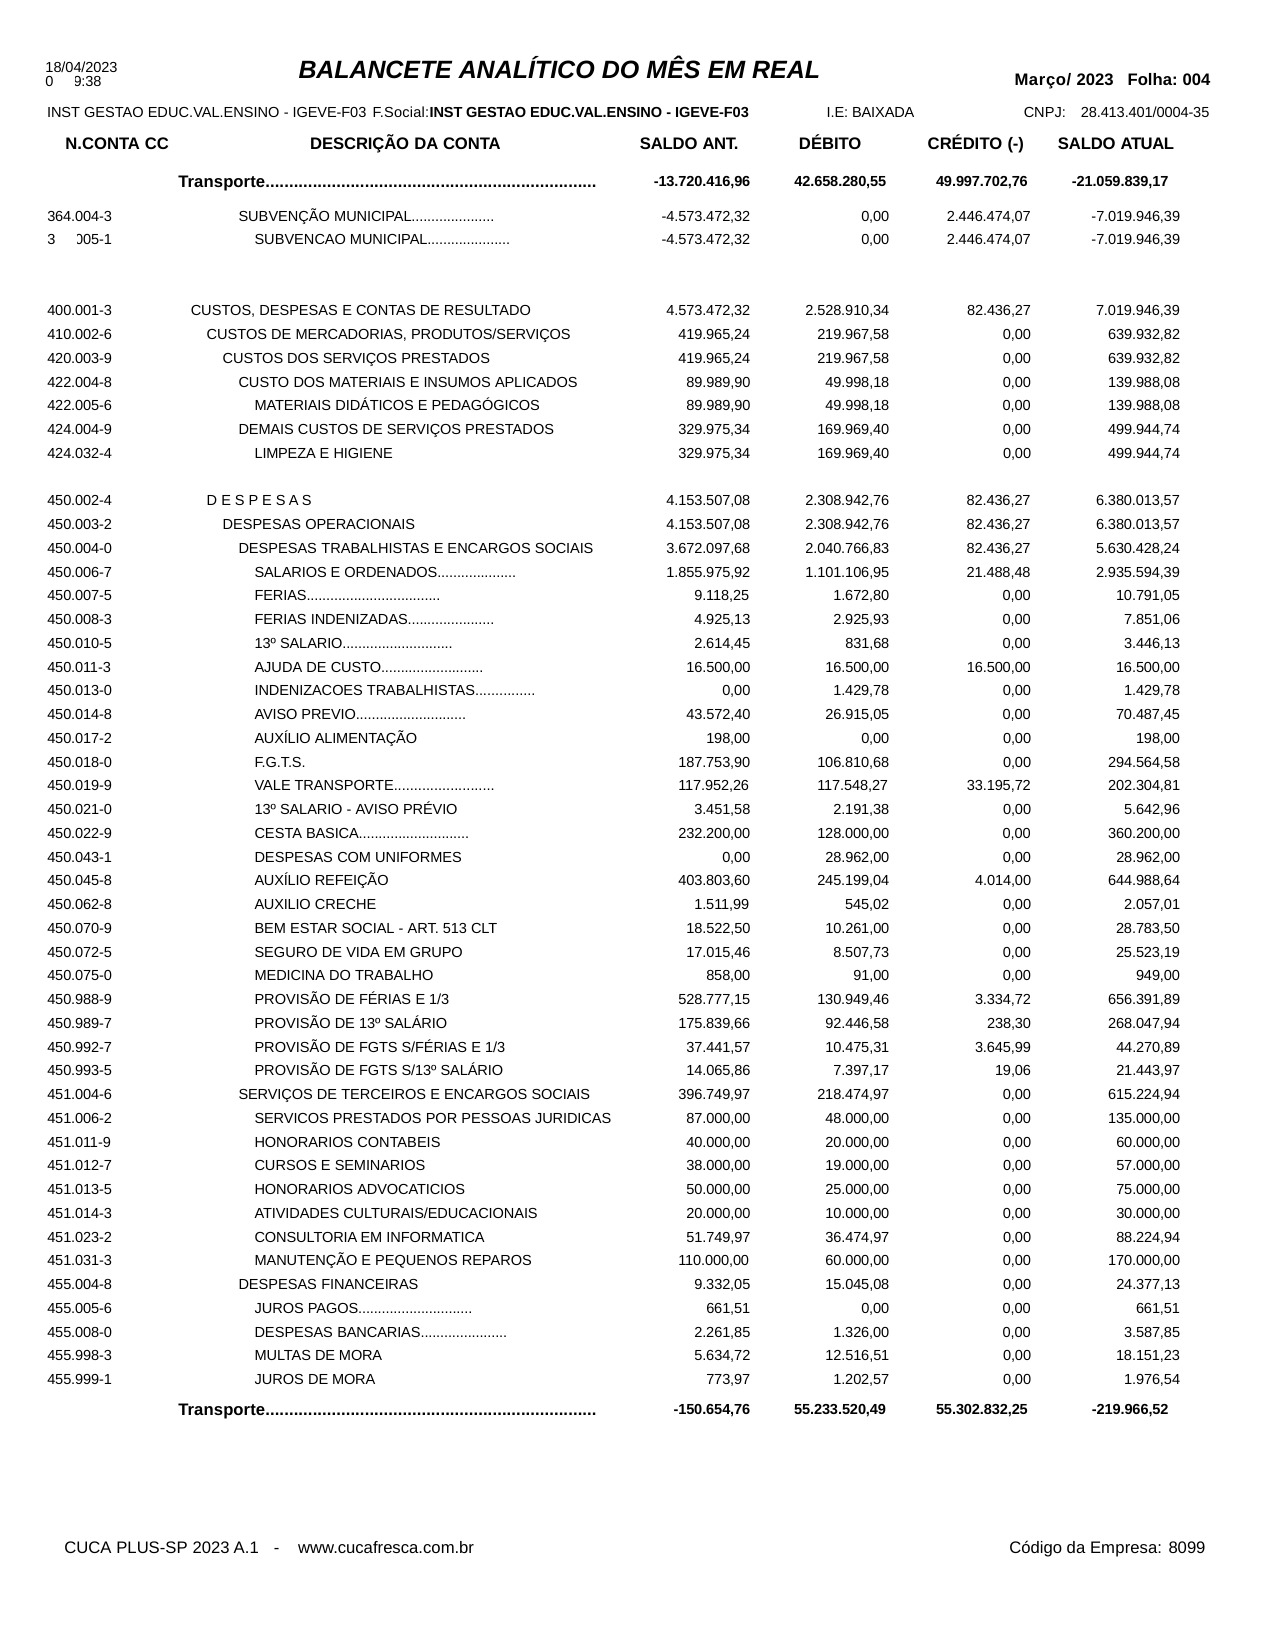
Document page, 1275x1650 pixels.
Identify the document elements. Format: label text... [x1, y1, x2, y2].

text 0,00 [1003, 683, 1053, 699]
text 175.839,66 [678, 1015, 772, 1032]
text 2.935.594,39 [1096, 564, 1202, 580]
text 1.101.106,95 [805, 564, 911, 580]
text 8:49:38 [75, 76, 139, 89]
text -21.059.839,17 [1072, 173, 1198, 190]
text 139.988,08 [1108, 374, 1202, 390]
text AVISO PREVIO............................ [254, 707, 561, 723]
text 0,00 [1002, 1324, 1052, 1340]
text 450.022-9 [47, 825, 134, 842]
text 1.511,99 [694, 897, 772, 913]
text 0,00 [1002, 588, 1053, 604]
text CESTA BASICA............................ [254, 825, 520, 842]
text 51.749,97 [686, 1229, 772, 1245]
text 450.006-7 [47, 564, 134, 580]
text 831,68 [845, 635, 911, 652]
text 20.000,00 [825, 1134, 911, 1150]
text 16.500,00 [1116, 659, 1202, 675]
text 450.992-7 [47, 1039, 134, 1055]
text 661,51 [706, 1300, 772, 1317]
text 245.199,04 [817, 873, 911, 889]
text MEDICINA DO TRABALHO [254, 968, 525, 984]
text 3.587,85 [1124, 1324, 1202, 1340]
text VALE TRANSPORTE......................... [254, 778, 520, 794]
text 49.997.702,76 [936, 174, 1050, 190]
text 198,00 [706, 730, 772, 747]
text 0,00 [1003, 754, 1053, 770]
text 16.500,00 [686, 659, 772, 675]
text FERIAS.................................. [254, 588, 618, 604]
text -7.019.946,39 [1091, 208, 1202, 224]
text CUSTOS DE MERCADORIAS, PRODUTOS/SERVIÇOS [206, 327, 603, 343]
text 499.944,74 [1108, 445, 1202, 462]
text JUROS PAGOS............................. [254, 1300, 533, 1317]
text 70.487,45 [1116, 707, 1202, 723]
text 2.446.474,07 [947, 232, 1053, 248]
text 3.672.097,68 [666, 540, 772, 557]
text 0,00 [1003, 374, 1053, 390]
text 14.065,86 [686, 1063, 772, 1079]
text 4.925,13 [694, 612, 772, 628]
text 545,02 [845, 897, 911, 913]
text SERVIÇOS DE TERCEIROS E ENCARGOS SOCIAIS [238, 1087, 637, 1103]
text 3.334,72 [975, 992, 1053, 1008]
text www.cucafresca.com.br [298, 1539, 500, 1558]
text 2.528.910,34 [805, 303, 911, 319]
text 1.429,78 [1124, 683, 1202, 699]
text 0,00 [1003, 350, 1053, 367]
text DESCRIÇÃO DA CONTA [310, 134, 526, 153]
text 2.308.942,76 [805, 493, 911, 509]
text 450.008-3 [47, 612, 134, 628]
text 12.516,51 [825, 1348, 911, 1364]
text 419.965,24 [678, 327, 772, 343]
text 219.967,58 [817, 350, 911, 367]
text 10.475,31 [825, 1039, 911, 1055]
text 0,00 [722, 849, 772, 865]
text 6.380.013,57 [1096, 517, 1202, 533]
text 403.803,60 [678, 873, 772, 889]
text 2.308.942,76 [805, 517, 911, 533]
text INST GESTAO EDUC.VAL.ENSINO - IGEVE-F03 F.Social:INST GESTAO EDUC.VAL.ENSINO - IGEVE-F03 [47, 105, 778, 121]
text 858,00 [706, 968, 772, 984]
text 410.002-6 [47, 327, 134, 343]
text 238,30 [987, 1015, 1053, 1032]
text 10.261,00 [825, 920, 911, 937]
text 5.630.428,24 [1096, 540, 1202, 557]
text 169.969,40 [817, 445, 911, 462]
text 396.749,97 [678, 1087, 772, 1103]
text 130.949,46 [817, 992, 911, 1008]
text 3 [47, 208, 55, 224]
text 528.777,15 [678, 992, 772, 1008]
text 455.004-8 [47, 1277, 134, 1293]
text CURSOS E SEMINARIOS [254, 1158, 449, 1174]
text 450.003-2 [47, 517, 134, 533]
text 1.672,80 [833, 588, 911, 604]
text 55.233.520,49 [794, 1402, 908, 1418]
text 55.302.832,25 [936, 1402, 1050, 1418]
text DESPESAS OPERACIONAIS [222, 517, 440, 533]
text 450.070-9 [47, 920, 134, 937]
text 0,00 [861, 208, 911, 224]
text 8/04/2023 [53, 59, 139, 76]
text -7.019.946,39 [1091, 232, 1202, 248]
text 232.200,00 [678, 825, 772, 842]
text DESPESAS FINANCEIRAS [238, 1277, 566, 1293]
text 219.967,58 [817, 327, 911, 343]
text 7.851,06 [1124, 612, 1202, 628]
text AJUDA DE CUSTO.......................... [254, 659, 561, 675]
text 450.072-5 [47, 944, 134, 960]
text 450.988-9 [47, 992, 134, 1008]
text 419.965,24 [678, 350, 772, 367]
text 329.975,34 [678, 422, 772, 438]
text 40.000,00 [686, 1134, 772, 1150]
text 451.011-9 [47, 1134, 134, 1150]
text 773,97 [706, 1372, 772, 1388]
text 0,00 [1003, 422, 1053, 438]
text 2.191,38 [833, 802, 911, 818]
text 450.002-4 [47, 493, 134, 509]
text 89.989,90 [686, 398, 772, 414]
text 82.436,27 [966, 540, 1053, 557]
text Código da Empresa: 8099 [1009, 1539, 1230, 1558]
text 187.753,90 [678, 754, 772, 770]
text HONORARIOS ADVOCATICIOS [254, 1182, 566, 1198]
text 0,00 [861, 1300, 911, 1317]
text - [273, 1539, 298, 1558]
text SERVICOS PRESTADOS POR PESSOAS JURIDICAS [254, 1110, 637, 1127]
text 2.040.766,83 [805, 540, 911, 557]
text 0,00 [1003, 1348, 1053, 1364]
text 88.224,94 [1116, 1229, 1202, 1245]
text 949,00 [1136, 968, 1202, 984]
text 8.507,73 [833, 944, 911, 960]
text 89.989,90 [686, 374, 772, 390]
text 450.014-8 [47, 707, 134, 723]
text 0,00 [1003, 1110, 1053, 1127]
text CONSULTORIA EM INFORMATICA [254, 1229, 566, 1245]
text CRÉDITO (-) [927, 134, 1049, 153]
text 1.429,78 [833, 683, 911, 699]
text 639.932,82 [1108, 327, 1202, 343]
text 450.019-9 [47, 778, 134, 794]
text Março/ 2023 Folha: 004 [1014, 71, 1234, 89]
text CUCA PLUS-SP 2023 A.1 [64, 1539, 273, 1558]
text 202.304,81 [1108, 778, 1202, 794]
text SALDO ANT. [639, 134, 773, 153]
text 218.474,97 [817, 1087, 911, 1103]
text 3.645,99 [975, 1039, 1053, 1055]
text 43.572,40 [686, 707, 772, 723]
text 360.200,00 [1108, 825, 1202, 842]
text 455.999-1 [47, 1372, 134, 1388]
text 28.962,00 [825, 849, 911, 865]
text 135.000,00 [1108, 1110, 1202, 1127]
text 139.988,08 [1108, 398, 1202, 414]
text 451.004-6 [47, 1087, 134, 1103]
text 60.000,00 [825, 1253, 911, 1269]
text 0,00 [861, 232, 911, 248]
text 420.003-9 [47, 350, 134, 367]
text 128.000,00 [817, 825, 911, 842]
text 0,00 [1003, 730, 1053, 747]
text MATERIAIS DIDÁTICOS E PEDAGÓGICOS [254, 398, 603, 414]
text 0,00 [1003, 1372, 1053, 1388]
text 0,00 [1003, 920, 1053, 937]
text 1.855.975,92 [666, 564, 772, 580]
text ATIVIDADES CULTURAIS/EDUCACIONAIS [254, 1205, 566, 1222]
text 3.451,58 [694, 802, 772, 818]
text 0,00 [1003, 1205, 1053, 1222]
text SUBVENÇÃO MUNICIPAL..................... [238, 208, 536, 224]
text -219.966,52 [1092, 1402, 1191, 1418]
text BEM ESTAR SOCIAL - ART. 513 CLT [254, 920, 525, 937]
text Transporte...................................................................... [178, 1400, 622, 1419]
text -150.654,76 [673, 1402, 772, 1418]
text 1 [45, 59, 53, 73]
text 499.944,74 [1108, 422, 1202, 438]
text 451.006-2 [47, 1110, 134, 1127]
text 451.031-3 [47, 1253, 134, 1269]
text -4.573.472,32 [661, 232, 773, 248]
text 0,00 [861, 730, 911, 747]
text CUSTO DOS MATERIAIS E INSUMOS APLICADOS [238, 374, 603, 390]
text 106.810,68 [817, 754, 911, 770]
text 19,06 [995, 1063, 1053, 1079]
text 644.988,64 [1108, 873, 1202, 889]
text 36.474,97 [825, 1229, 911, 1245]
text 110.000,00 [678, 1253, 772, 1269]
text 92.446,58 [825, 1015, 911, 1032]
text 450.013-0 [47, 683, 134, 699]
text 0,00 [1003, 445, 1053, 462]
text 450.045-8 [47, 873, 134, 889]
text 450.021-0 [47, 802, 134, 818]
text 0,00 [1003, 897, 1053, 913]
text 422.005-6 [47, 398, 134, 414]
text PROVISÃO DE FGTS S/FÉRIAS E 1/3 [254, 1039, 637, 1055]
text 2.446.474,07 [947, 208, 1053, 224]
text CUSTOS, DESPESAS E CONTAS DE RESULTADO [191, 303, 603, 319]
text 639.932,82 [1108, 350, 1202, 367]
text 44.270,89 [1116, 1039, 1202, 1055]
text 10.791,05 [1116, 588, 1202, 604]
text 18.151,23 [1116, 1348, 1202, 1364]
text 424.004-9 [47, 422, 134, 438]
text AUXILIO CRECHE [254, 897, 398, 913]
text 3 [47, 232, 77, 248]
text 0,00 [1003, 1134, 1053, 1150]
text 30.000,00 [1116, 1205, 1202, 1222]
text 117.952,26 [678, 778, 772, 794]
text 25.523,19 [1116, 944, 1202, 960]
text 7.397,17 [833, 1063, 911, 1079]
text SUBVENCAO MUNICIPAL..................... [254, 232, 536, 248]
text DÉBITO [799, 134, 887, 153]
text 64.004-3 [55, 208, 134, 224]
text 20.000,00 [686, 1205, 772, 1222]
text 21.488,48 [966, 564, 1053, 580]
text 57.000,00 [1116, 1158, 1202, 1174]
text 16.500,00 [967, 659, 1053, 675]
text 49.998,18 [825, 398, 911, 414]
text DESPESAS TRABALHISTAS E ENCARGOS SOCIAIS [238, 540, 618, 557]
text MULTAS DE MORA [254, 1348, 533, 1364]
text 0,00 [1002, 398, 1052, 414]
text 198,00 [1136, 730, 1202, 747]
text 450.004-0 [47, 540, 134, 557]
text 28.783,50 [1116, 920, 1202, 937]
text 400.001-3 [47, 303, 134, 319]
text MANUTENÇÃO E PEQUENOS REPAROS [254, 1253, 566, 1269]
text 117.548,27 [817, 778, 911, 794]
text 82.436,27 [967, 303, 1053, 319]
text 0,00 [1002, 825, 1052, 842]
text BALANCETE ANALÍTICO DO MÊS EM REAL [298, 57, 844, 84]
text 450.007-5 [47, 588, 134, 604]
text 294.564,58 [1108, 754, 1202, 770]
text PROVISÃO DE FGTS S/13º SALÁRIO [254, 1063, 637, 1079]
text 2.261,85 [694, 1324, 772, 1340]
text 450.018-0 [47, 754, 134, 770]
text 50.000,00 [686, 1182, 772, 1198]
text 5.642,96 [1124, 802, 1202, 818]
text 0,00 [1003, 802, 1053, 818]
text SALARIOS E ORDENADOS.................... [254, 564, 618, 580]
text SALDO ATUAL [1058, 134, 1198, 153]
text 0,00 [1002, 707, 1052, 723]
text N.CONTA CC [65, 134, 194, 153]
text SEGURO DE VIDA EM GRUPO [254, 944, 525, 960]
text 25.000,00 [825, 1182, 911, 1198]
text 9.118,25 [694, 588, 772, 604]
text LIMPEZA E HIGIENE [254, 445, 603, 462]
text D E S P E S A S [206, 493, 335, 509]
text 661,51 [1136, 1300, 1202, 1317]
text DEMAIS CUSTOS DE SERVIÇOS PRESTADOS [238, 422, 603, 438]
text 37.441,57 [686, 1039, 772, 1055]
text 24.377,13 [1116, 1277, 1202, 1293]
text 450.017-2 [47, 730, 134, 747]
text 169.969,40 [817, 422, 911, 438]
text 6.380.013,57 [1096, 493, 1202, 509]
text 451.023-2 [47, 1229, 134, 1245]
text 3.446,13 [1124, 635, 1202, 652]
text 91,00 [853, 968, 911, 984]
text 455.998-3 [47, 1348, 134, 1364]
text -4.573.472,32 [661, 208, 773, 224]
text 615.224,94 [1108, 1087, 1202, 1103]
text 13º SALARIO............................ [254, 635, 561, 652]
text 0,00 [1003, 1087, 1053, 1103]
text 13º SALARIO - AVISO PRÉVIO [254, 802, 520, 818]
text 4.014,00 [975, 873, 1053, 889]
text 0,00 [1002, 635, 1052, 652]
text 170.000,00 [1108, 1253, 1202, 1269]
text AUXÍLIO ALIMENTAÇÃO [254, 730, 561, 747]
text 64.005-1 [77, 232, 134, 248]
text 0,00 [722, 683, 772, 699]
text 82.436,27 [966, 493, 1053, 509]
text 329.975,34 [678, 445, 772, 462]
text 0,00 [1003, 1182, 1053, 1198]
text 1.326,00 [833, 1324, 911, 1340]
text 455.005-6 [47, 1300, 134, 1317]
text 0,00 [1003, 968, 1053, 984]
text 10.000,00 [825, 1205, 911, 1222]
text AUXÍLIO REFEIÇÃO [254, 873, 520, 889]
text CUSTOS DOS SERVIÇOS PRESTADOS [222, 350, 603, 367]
text 2.925,93 [833, 612, 911, 628]
text 49.998,18 [825, 374, 911, 390]
text 7.019.946,39 [1096, 303, 1202, 319]
text 60.000,00 [1116, 1134, 1202, 1150]
text -13.720.416,96 [653, 173, 773, 190]
text 424.032-4 [47, 445, 134, 462]
text 451.014-3 [47, 1205, 134, 1222]
text DESPESAS COM UNIFORMES [254, 849, 520, 865]
text 33.195,72 [967, 778, 1053, 794]
text 4.153.507,08 [666, 517, 772, 533]
text PROVISÃO DE 13º SALÁRIO [254, 1015, 471, 1032]
text 0 [45, 73, 75, 89]
text 0,00 [1003, 1158, 1053, 1174]
text 21.443,97 [1116, 1063, 1202, 1079]
text 2.057,01 [1124, 897, 1202, 913]
text 451.013-5 [47, 1182, 134, 1198]
text 5.634,72 [694, 1348, 772, 1364]
text 0,00 [1003, 944, 1053, 960]
text 4.573.472,32 [666, 303, 772, 319]
text 1.202,57 [833, 1372, 911, 1388]
text 1.976,54 [1124, 1372, 1202, 1388]
text 87.000,00 [686, 1110, 772, 1127]
text I.E: BAIXADA [826, 105, 936, 121]
text 16.500,00 [825, 659, 911, 675]
text 0,00 [1002, 1300, 1052, 1317]
text 0,00 [1003, 1277, 1053, 1293]
text 450.075-0 [47, 968, 134, 984]
text 268.047,94 [1108, 1015, 1202, 1032]
text JUROS DE MORA [254, 1372, 397, 1388]
text 450.043-1 [47, 849, 134, 865]
text 451.012-7 [47, 1158, 134, 1174]
text Transporte...................................................................... [178, 172, 622, 191]
text DESPESAS BANCARIAS...................... [254, 1324, 533, 1340]
text 75.000,00 [1116, 1182, 1202, 1198]
text 450.011-3 [47, 659, 134, 675]
text PROVISÃO DE FÉRIAS E 1/3 [254, 992, 473, 1008]
text 9.332,05 [694, 1277, 772, 1293]
text 48.000,00 [825, 1110, 911, 1127]
text CNPJ: 28.413.401/0004-35 [1023, 105, 1234, 121]
text 19.000,00 [825, 1158, 911, 1174]
text 17.015,46 [686, 944, 772, 960]
text 38.000,00 [686, 1158, 772, 1174]
text 450.062-8 [47, 897, 134, 913]
text FERIAS INDENIZADAS...................... [254, 612, 561, 628]
text 0,00 [1003, 1253, 1053, 1269]
text 0,00 [1002, 612, 1052, 628]
text 450.989-7 [47, 1015, 134, 1032]
text 4.153.507,08 [666, 493, 772, 509]
text 42.658.280,55 [794, 174, 908, 190]
text 28.962,00 [1116, 849, 1202, 865]
text 656.391,89 [1108, 992, 1202, 1008]
text 26.915,05 [825, 707, 911, 723]
text 450.993-5 [47, 1063, 134, 1079]
text 15.045,08 [825, 1277, 911, 1293]
text 0,00 [1003, 1229, 1053, 1245]
text 455.008-0 [47, 1324, 134, 1340]
text 450.010-5 [47, 635, 134, 652]
text 0,00 [1003, 849, 1053, 865]
text 18.522,50 [686, 920, 772, 937]
text F.G.T.S. [254, 754, 331, 770]
text HONORARIOS CONTABEIS [254, 1134, 637, 1150]
text 422.004-8 [47, 374, 134, 390]
text 0,00 [1003, 327, 1053, 343]
text 2.614,45 [694, 635, 772, 652]
text 82.436,27 [966, 517, 1053, 533]
text INDENIZACOES TRABALHISTAS............... [254, 683, 561, 699]
